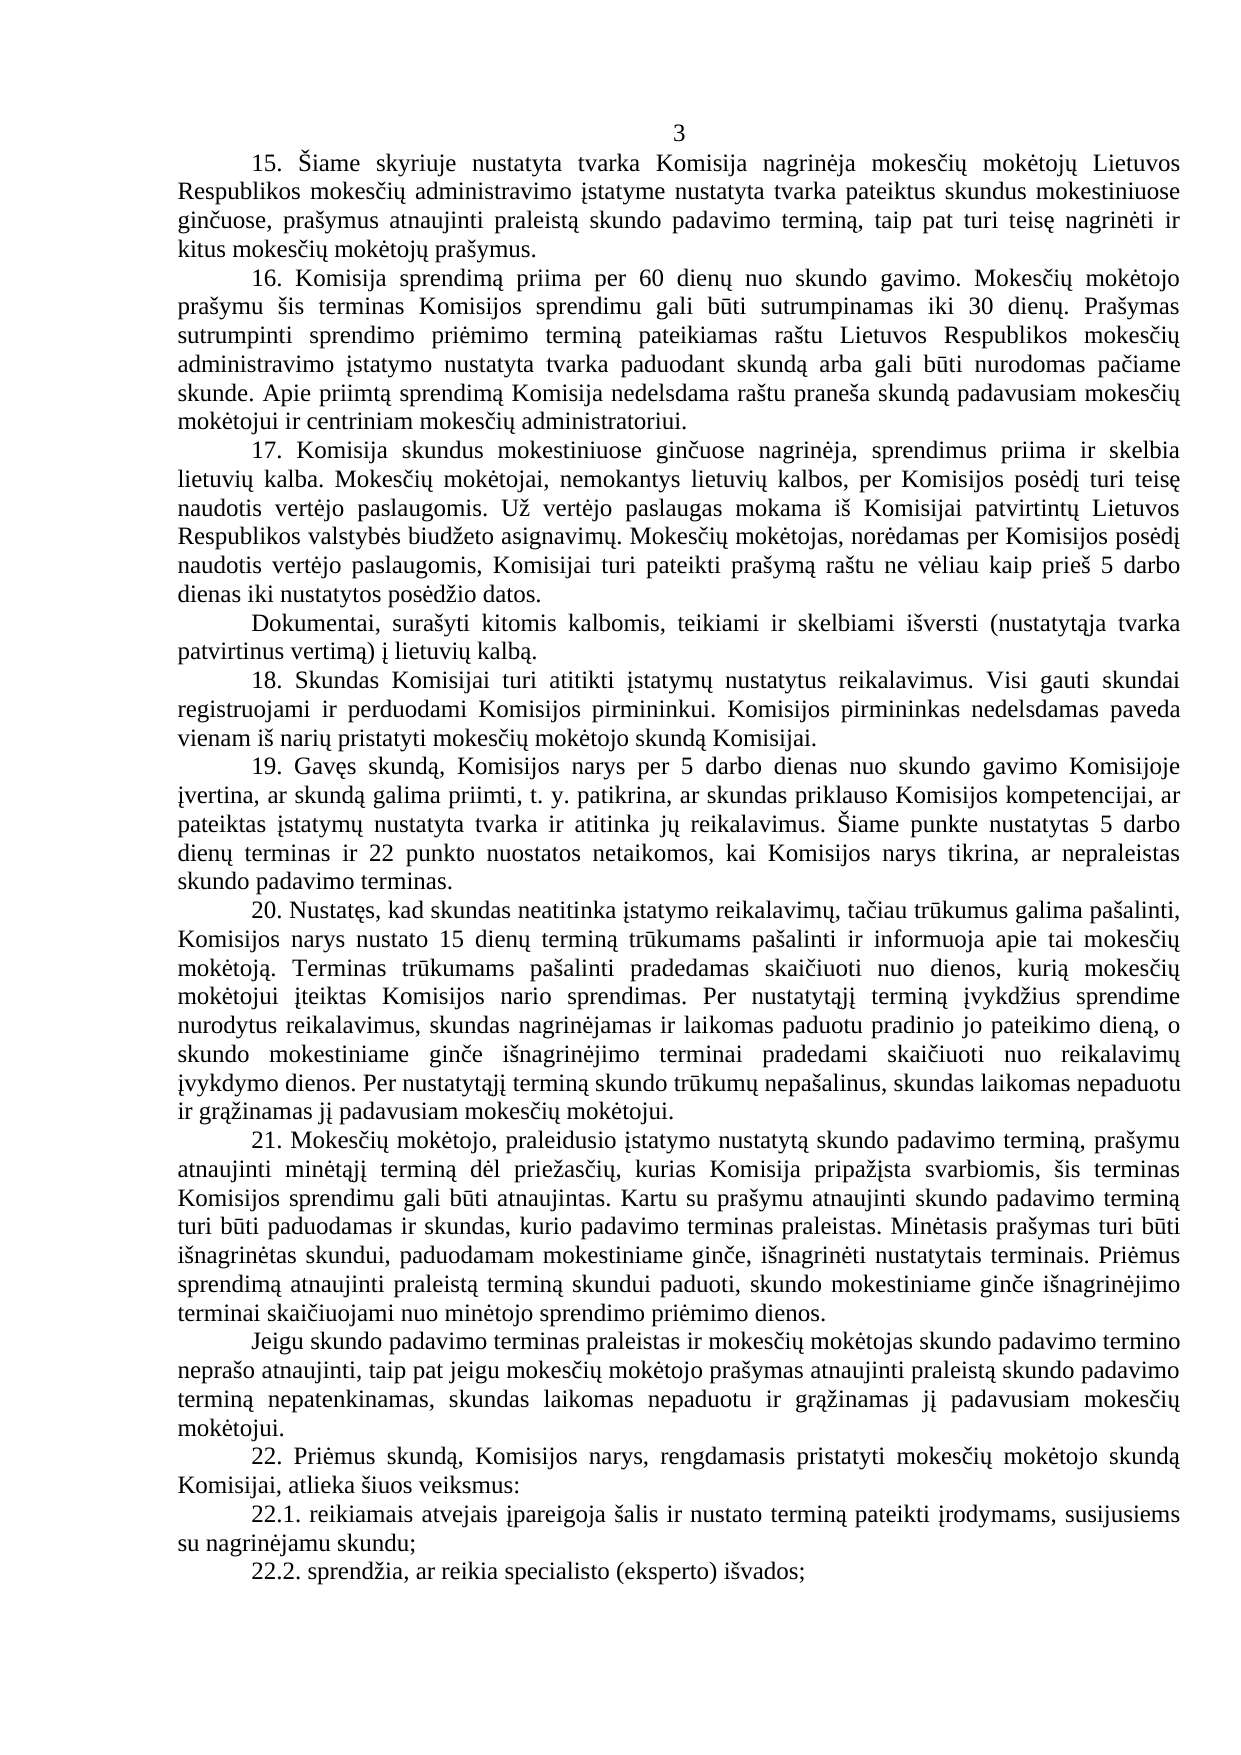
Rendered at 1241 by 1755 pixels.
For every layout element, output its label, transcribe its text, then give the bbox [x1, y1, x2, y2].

text 19. Gavęs skundą, Komisijos narys per 5 darbo dienas nuo skundo gavimo Komisijoje įvertina, ar skundą galima priimti, t. y. patikrina, ar skundas priklauso Komisijos kompetencijai, ar pateiktas įstatymų nustatyta tvarka ir atitinka jų reikalavimus. Šiame punkte nustatytas 5 darbo dienų terminas ir 22 punkto nuostatos netaikomos, kai Komisijos narys tikrina, ar nepraleistas skundo padavimo terminas. [177, 751, 1181, 895]
text 15. Šiame skyriuje nustatyta tvarka Komisija nagrinėja mokesčių mokėtojų Lietuvos Respublikos mokesčių administravimo įstatyme nustatyta tvarka pateiktus skundus mokestiniuose ginčuose, prašymus atnaujinti praleistą skundo padavimo terminą, taip pat turi teisę nagrinėti ir kitus mokesčių mokėtojų prašymus. [177, 148, 1181, 263]
text 16. Komisija sprendimą priima per 60 dienų nuo skundo gavimo. Mokesčių mokėtojo prašymu šis terminas Komisijos sprendimu gali būti sutrumpinamas iki 30 dienų. Prašymas sutrumpinti sprendimo priėmimo terminą pateikiamas raštu Lietuvos Respublikos mokesčių administravimo įstatymo nustatyta tvarka paduodant skundą arba gali būti nurodomas pačiame skunde. Apie priimtą sprendimą Komisija nedelsdama raštu praneša skundą padavusiam mokesčių mokėtojui ir centriniam mokesčių administratoriui. [177, 263, 1181, 435]
text Jeigu skundo padavimo terminas praleistas ir mokesčių mokėtojas skundo padavimo termino neprašo atnaujinti, taip pat jeigu mokesčių mokėtojo prašymas atnaujinti praleistą skundo padavimo terminą nepatenkinamas, skundas laikomas nepaduotu ir grąžinamas jį padavusiam mokesčių mokėtojui. [177, 1326, 1181, 1441]
text 21. Mokesčių mokėtojo, praleidusio įstatymo nustatytą skundo padavimo terminą, prašymu atnaujinti minėtąjį terminą dėl priežasčių, kurias Komisija pripažįsta svarbiomis, šis terminas Komisijos sprendimu gali būti atnaujintas. Kartu su prašymu atnaujinti skundo padavimo terminą turi būti paduodamas ir skundas, kurio padavimo terminas praleistas. Minėtasis prašymas turi būti išnagrinėtas skundui, paduodamam mokestiniame ginče, išnagrinėti nustatytais terminais. Priėmus sprendimą atnaujinti praleistą terminą skundui paduoti, skundo mokestiniame ginče išnagrinėjimo terminai skaičiuojami nuo minėtojo sprendimo priėmimo dienos. [177, 1125, 1181, 1326]
text 18. Skundas Komisijai turi atitikti įstatymų nustatytus reikalavimus. Visi gauti skundai registruojami ir perduodami Komisijos pirmininkui. Komisijos pirmininkas nedelsdamas paveda vienam iš narių pristatyti mokesčių mokėtojo skundą Komisijai. [177, 665, 1181, 751]
text 17. Komisija skundus mokestiniuose ginčuose nagrinėja, sprendimus priima ir skelbia lietuvių kalba. Mokesčių mokėtojai, nemokantys lietuvių kalbos, per Komisijos posėdį turi teisę naudotis vertėjo paslaugomis. Už vertėjo paslaugas mokama iš Komisijai patvirtintų Lietuvos Respublikos valstybės biudžeto asignavimų. Mokesčių mokėtojas, norėdamas per Komisijos posėdį naudotis vertėjo paslaugomis, Komisijai turi pateikti prašymą raštu ne vėliau kaip prieš 5 darbo dienas iki nustatytos posėdžio datos. [177, 435, 1181, 608]
text Dokumentai, surašyti kitomis kalbomis, teikiami ir skelbiami išversti (nustatytąja tvarka patvirtinus vertimą) į lietuvių kalbą. [177, 608, 1181, 665]
text 22.2. sprendžia, ar reikia specialisto (eksperto) išvados; [177, 1556, 1181, 1585]
text 20. Nustatęs, kad skundas neatitinka įstatymo reikalavimų, tačiau trūkumus galima pašalinti, Komisijos narys nustato 15 dienų terminą trūkumams pašalinti ir informuoja apie tai mokesčių mokėtoją. Terminas trūkumams pašalinti pradedamas skaičiuoti nuo dienos, kurią mokesčių mokėtojui įteiktas Komisijos nario sprendimas. Per nustatytąjį terminą įvykdžius sprendime nurodytus reikalavimus, skundas nagrinėjamas ir laikomas paduotu pradinio jo pateikimo dieną, o skundo mokestiniame ginče išnagrinėjimo terminai pradedami skaičiuoti nuo reikalavimų įvykdymo dienos. Per nustatytąjį terminą skundo trūkumų nepašalinus, skundas laikomas nepaduotu ir grąžinamas jį padavusiam mokesčių mokėtojui. [177, 895, 1181, 1125]
text 22.1. reikiamais atvejais įpareigoja šalis ir nustato terminą pateikti įrodymams, susijusiems su nagrinėjamu skundu; [177, 1499, 1181, 1556]
text 22. Priėmus skundą, Komisijos narys, rengdamasis pristatyti mokesčių mokėtojo skundą Komisijai, atlieka šiuos veiksmus: [177, 1441, 1181, 1499]
